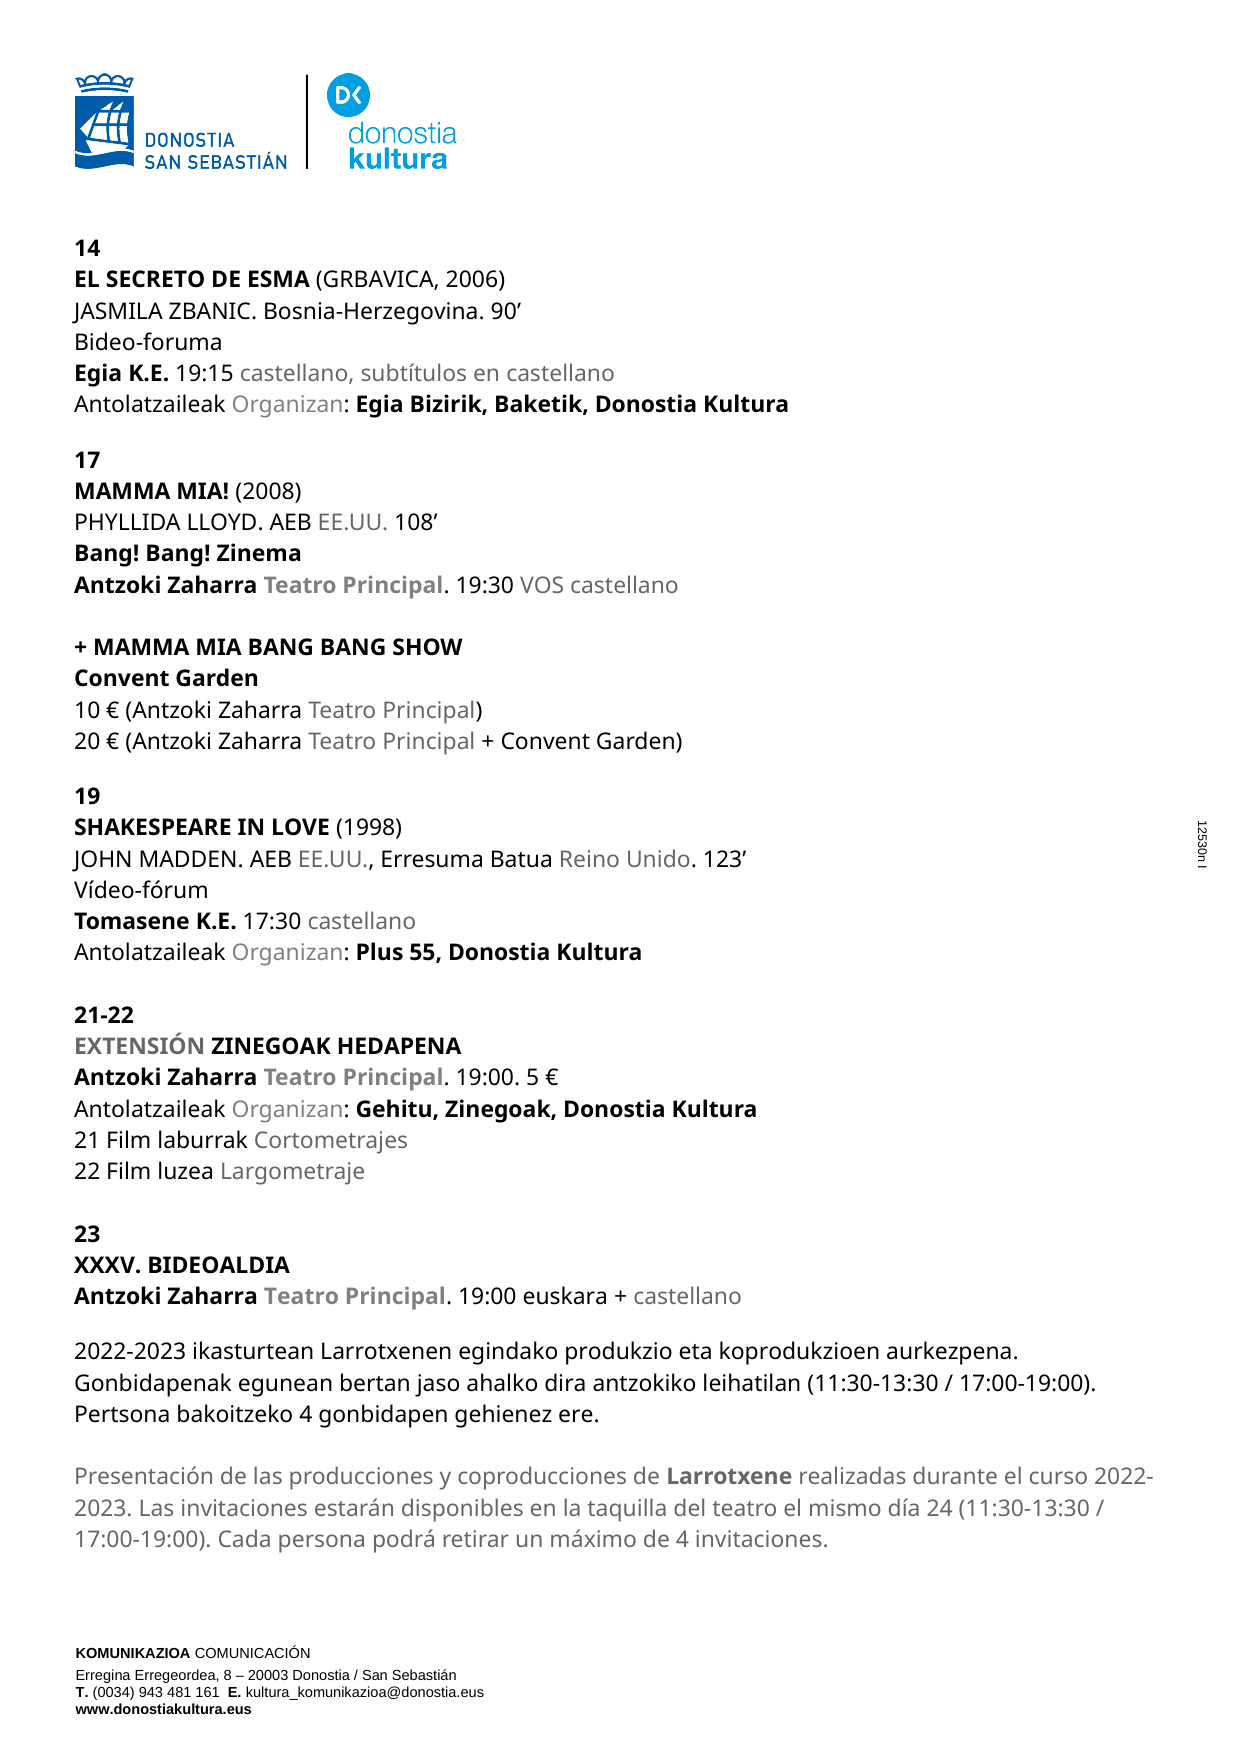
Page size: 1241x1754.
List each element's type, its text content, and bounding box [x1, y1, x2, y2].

text Vídeo-fórum [74, 874, 1166, 905]
text Convent Garden [74, 662, 1166, 693]
text 20 € (Antzoki Zaharra Teatro Principal + Convent Garden) [74, 725, 1166, 756]
text Antzoki Zaharra Teatro Principal. 19:30 VOS castellano [74, 568, 1166, 600]
text Bang! Bang! Zinema [74, 537, 1166, 568]
text 21 Film laburrak Cortometrajes [74, 1124, 1166, 1155]
text 2022-2023 ikasturtean Larrotxenen egindako produkzio eta koprodukzioen aurkezpena. Gonbidapenak egunean bertan jaso ahalko dira antzokiko leihatilan (11:30-13:30 / 17:00-19:00). Pertsona bakoitzeko 4 gonbidapen gehienez ere. [74, 1335, 1166, 1429]
text Antzoki Zaharra Teatro Principal. 19:00. 5 € [74, 1061, 1166, 1092]
text JOHN MADDEN. AEB EE.UU., Erresuma Batua Reino Unido. 123’ [74, 842, 1166, 874]
text SHAKESPEARE IN LOVE (1998) [74, 811, 1166, 842]
text 19 [74, 780, 1166, 811]
picture [337, 87, 349, 103]
text Antzoki Zaharra Teatro Principal. 19:00 euskara + castellano [74, 1280, 1166, 1311]
text + MAMMA MIA BANG BANG SHOW [74, 631, 1166, 662]
text Antolatzaileak Organizan: Egia Bizirik, Baketik, Donostia Kultura [74, 388, 1166, 419]
text 17 [74, 443, 1166, 475]
text EL SECRETO DE ESMA (GRBAVICA, 2006) [74, 263, 1166, 294]
text JASMILA ZBANIC. Bosnia-Herzegovina. 90’ [74, 294, 1166, 326]
picture [75, 73, 457, 169]
text Bideo-foruma [74, 326, 1166, 357]
text Egia K.E. 19:15 castellano, subtítulos en castellano [74, 357, 1166, 388]
text EXTENSIÓN ZINEGOAK HEDAPENA [74, 1030, 1166, 1061]
text Presentación de las producciones y coproducciones de Larrotxene realizadas durante el curso 2022-2023. Las invitaciones estarán disponibles en la taquilla del teatro el mismo día 24 (11:30-13:30 / 17:00-19:00). Cada persona podrá retirar un máximo de 4 invitaciones. [74, 1460, 1166, 1554]
text 21-22 [74, 999, 1166, 1030]
text 22 Film luzea Largometraje [74, 1155, 1166, 1186]
text PHYLLIDA LLOYD. AEB EE.UU. 108’ [74, 506, 1166, 537]
text Antolatzaileak Organizan: Plus 55, Donostia Kultura [74, 936, 1166, 967]
text 23 [74, 1217, 1166, 1249]
picture [353, 87, 360, 103]
text XXXV. BIDEOALDIA [74, 1249, 1166, 1280]
text Tomasene K.E. 17:30 castellano [74, 905, 1166, 936]
text Antolatzaileak Organizan: Gehitu, Zinegoak, Donostia Kultura [74, 1092, 1166, 1124]
text 14 [74, 232, 1166, 263]
text 10 € (Antzoki Zaharra Teatro Principal) [74, 693, 1166, 725]
text MAMMA MIA! (2008) [74, 475, 1166, 506]
